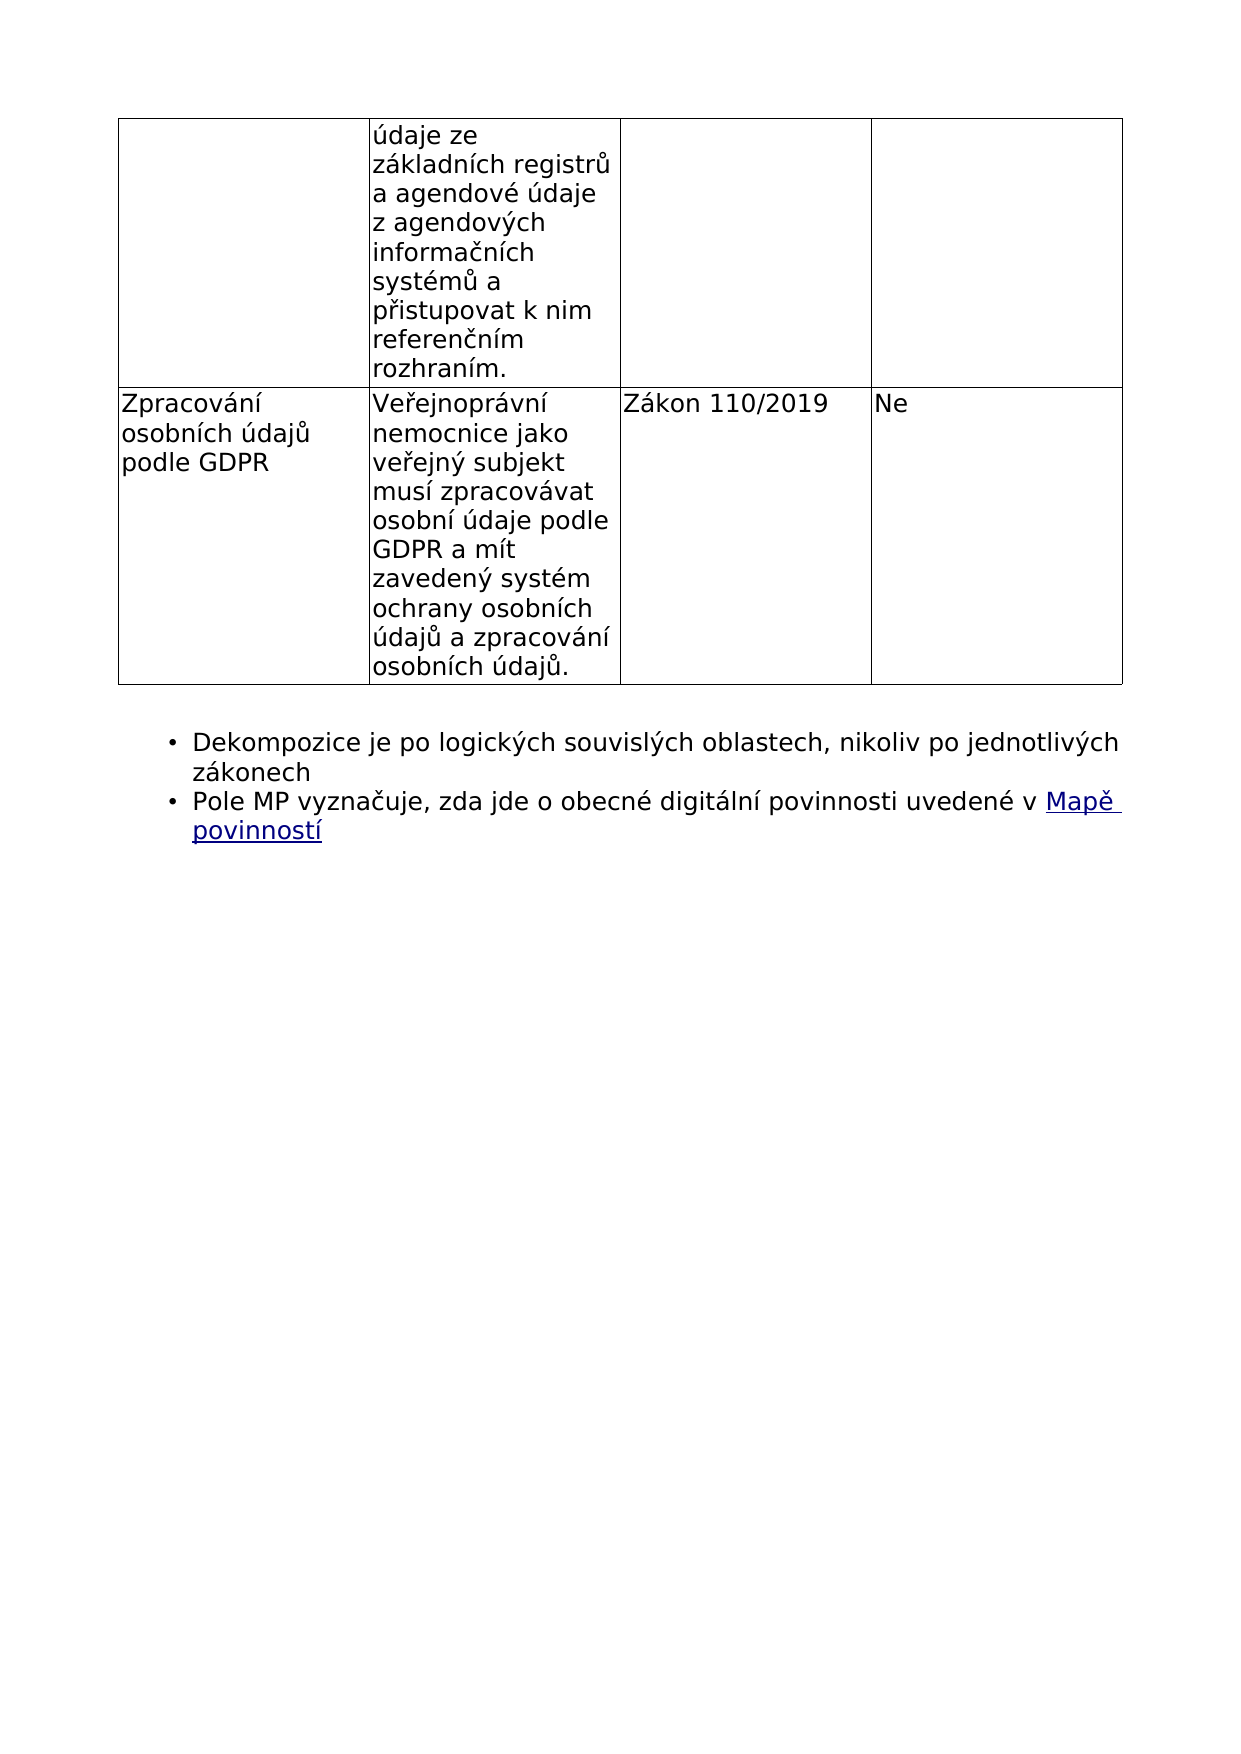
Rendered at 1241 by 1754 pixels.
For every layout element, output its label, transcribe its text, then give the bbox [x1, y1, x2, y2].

table_cell Ne [872, 388, 1122, 684]
table_cell [872, 119, 1122, 387]
table_cell Veřejnoprávní nemocnice jako veřejný subjekt musí zpracovávat osobní údaje podle GDPR a mít zavedený systém ochrany osobních údajů a zpracování osobních údajů. [370, 388, 620, 684]
table_cell Zákon 110/2019 [621, 388, 871, 684]
table_cell údaje ze základních registrů a agendové údaje z agendových informačních systémů a přistupovat k nim referenčním rozhraním. [370, 119, 620, 387]
table_cell [119, 119, 369, 387]
list Pole MP vyznačuje, zda jde o obecné digitální povinnosti uvedené v Mapě povinností [177, 787, 1122, 845]
list Dekompozice je po logických souvislých oblastech, nikoliv po jednotlivých zákonech [177, 728, 1122, 787]
table_cell [621, 119, 871, 387]
table_cell Zpracování osobních údajů podle GDPR [119, 388, 369, 684]
